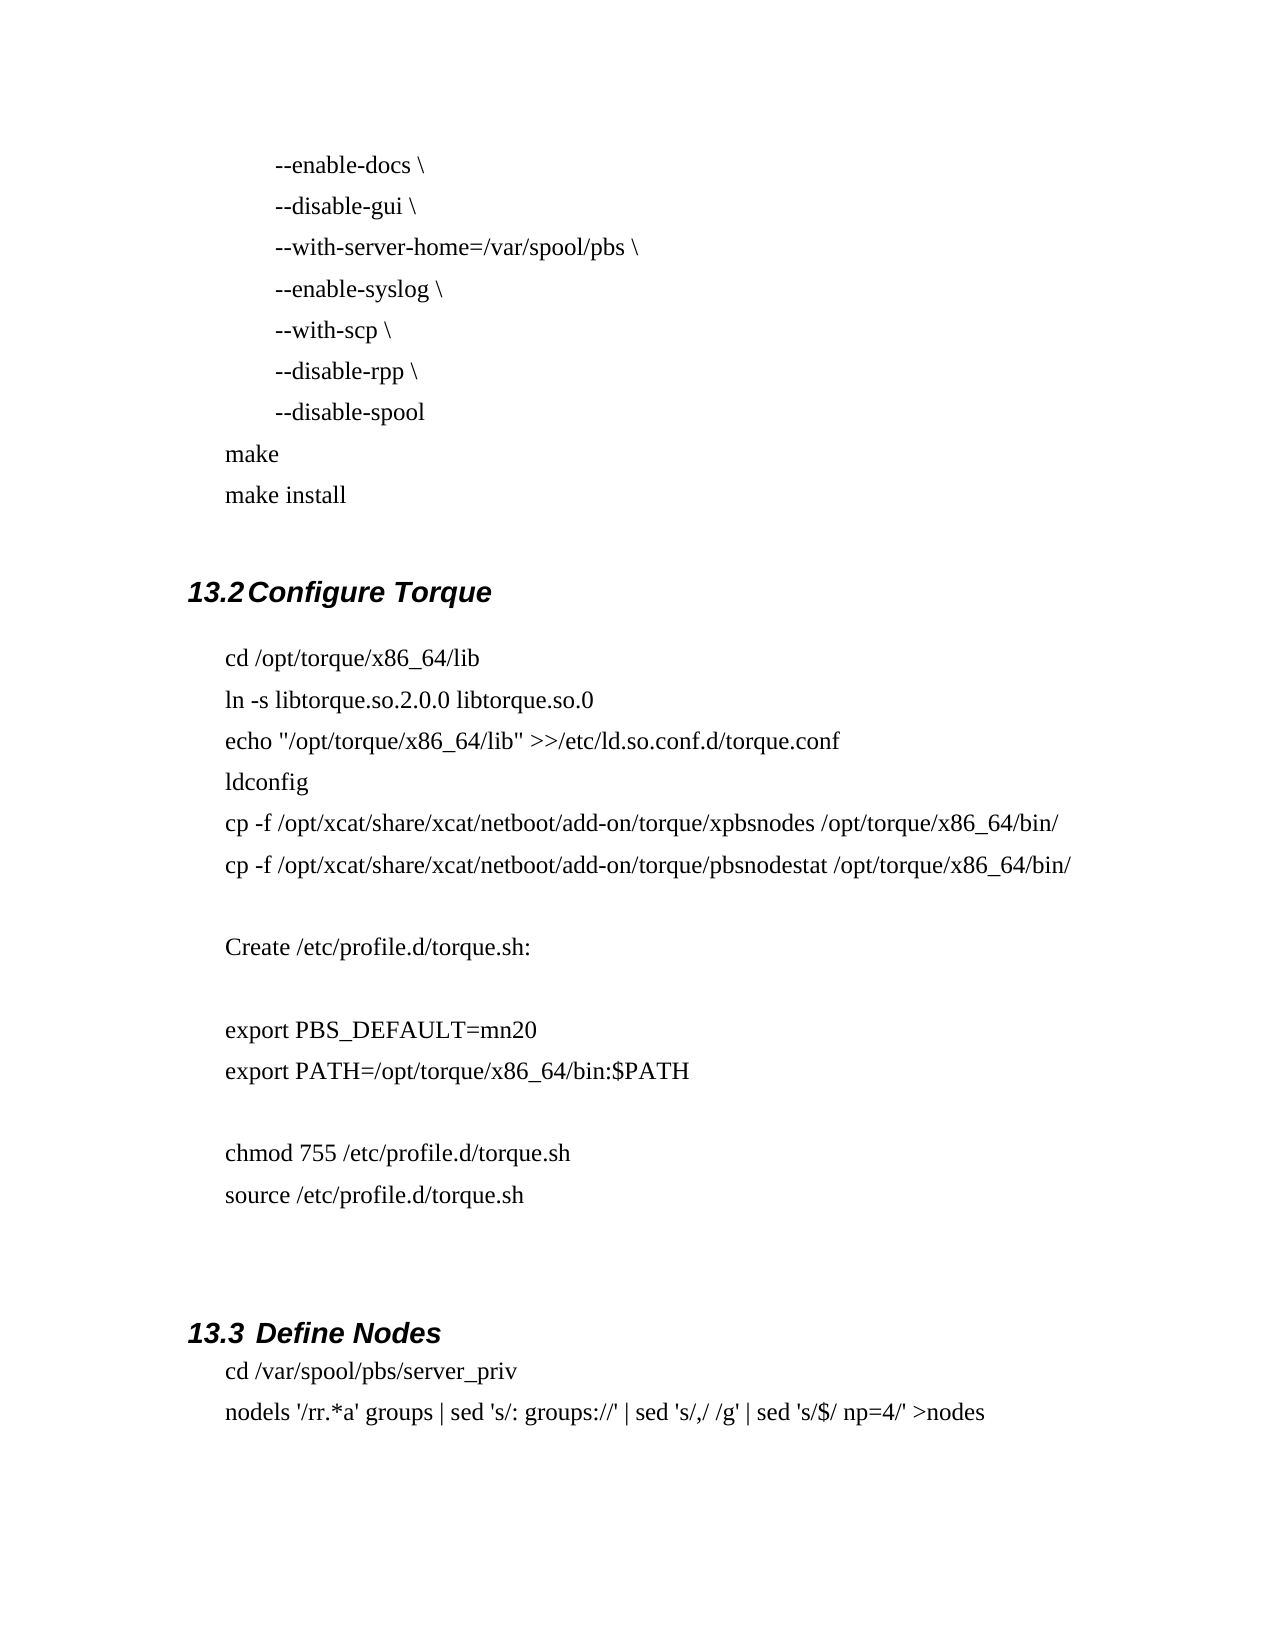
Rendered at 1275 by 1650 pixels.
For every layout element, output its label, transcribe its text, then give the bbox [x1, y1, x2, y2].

text --with-server-home=/var/spool/pbs \ [225, 232, 1087, 261]
text export PATH=/opt/torque/x86_64/bin:$PATH [225, 1056, 1087, 1085]
text cp -f /opt/xcat/share/xcat/netboot/add-on/torque/pbsnodestat /opt/torque/x86_64/bin/ [225, 850, 1087, 878]
text nodels '/rr.*a' groups | sed 's/: groups://' | sed 's/,/ /g' | sed 's/$/ np=4/' >nodes [225, 1397, 1087, 1426]
text chmod 755 /etc/profile.d/torque.sh [225, 1138, 1087, 1167]
text cd /var/spool/pbs/server_priv [225, 1356, 1087, 1384]
text --enable-syslog \ [225, 274, 1087, 302]
text source /etc/profile.d/torque.sh [225, 1180, 1087, 1208]
text ln -s libtorque.so.2.0.0 libtorque.so.0 [225, 685, 1087, 713]
text make [225, 439, 1087, 467]
text make install [225, 480, 1087, 509]
text ldconfig [225, 767, 1087, 796]
text export PBS_DEFAULT=mn20 [225, 1015, 1087, 1043]
text echo "/opt/torque/x86_64/lib" >>/etc/ld.so.conf.d/torque.conf [225, 726, 1087, 755]
text --with-scp \ [225, 315, 1087, 344]
text --disable-gui \ [225, 191, 1087, 220]
text --enable-docs \ [225, 150, 1087, 179]
subtitle Configure Torque [187, 575, 1087, 608]
text --disable-rpp \ [225, 356, 1087, 385]
text --disable-spool [225, 397, 1087, 426]
text Create /etc/profile.d/torque.sh: [225, 932, 1087, 961]
text cp -f /opt/xcat/share/xcat/netboot/add-on/torque/xpbsnodes /opt/torque/x86_64/bin/ [225, 808, 1087, 837]
text cd /opt/torque/x86_64/lib [225, 643, 1087, 672]
subtitle Define Nodes [187, 1316, 1087, 1349]
